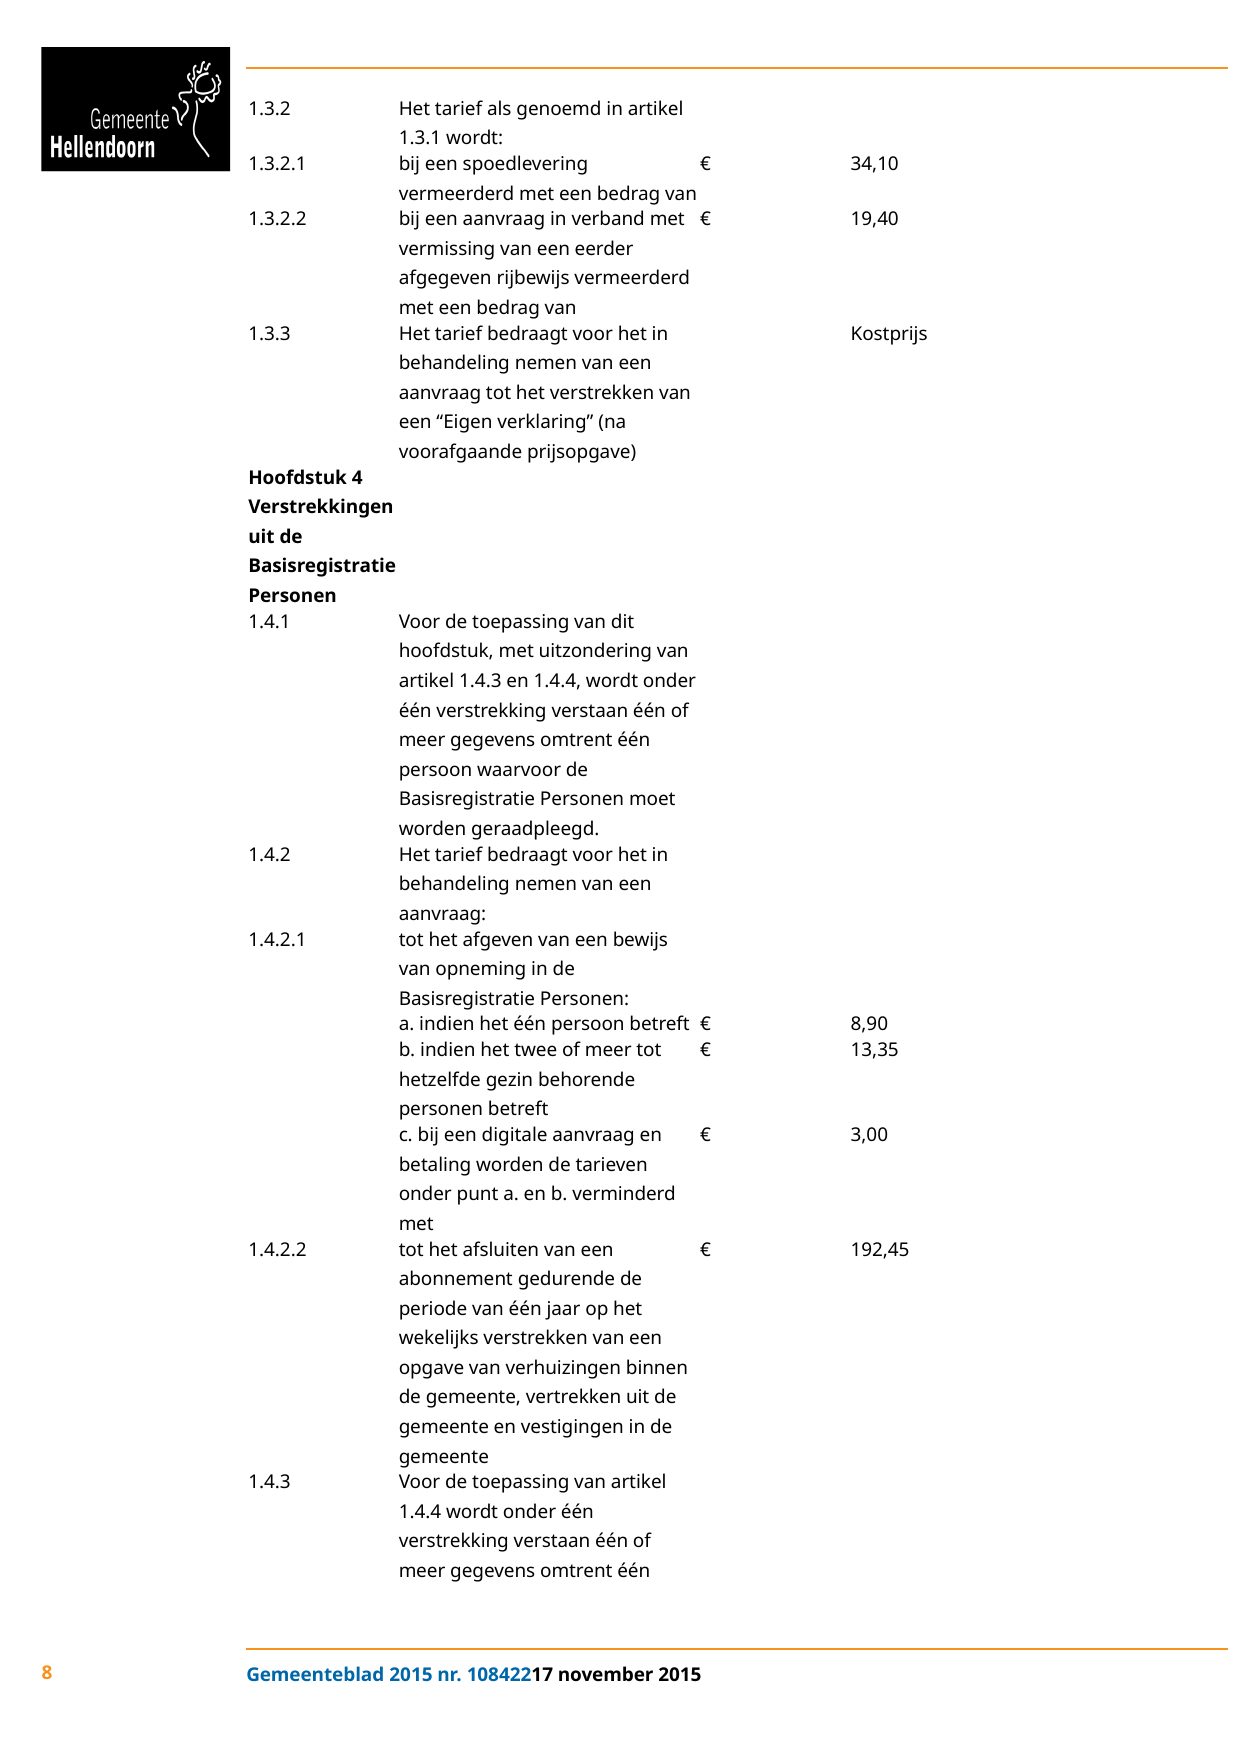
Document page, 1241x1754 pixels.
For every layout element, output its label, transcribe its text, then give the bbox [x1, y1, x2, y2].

table_cell 1.4.1 [248, 608, 398, 841]
table_cell € [700, 150, 850, 205]
table_cell Het tarief bedraagt voor het in behandeling nemen van een aanvraag: [399, 841, 700, 926]
table_cell Het tarief als genoemd in artikel 1.3.1 wordt: [399, 95, 700, 150]
table_cell 3,00 [850, 1121, 1001, 1236]
table_cell 1.3.3 [248, 320, 398, 464]
table_cell € [700, 1011, 850, 1036]
table_cell bij een spoedlevering vermeerderd met een bedrag van [399, 150, 700, 205]
table_cell 8,90 [850, 1011, 1001, 1036]
table_cell Het tarief bedraagt voor het in behandeling nemen van een aanvraag tot het verstrekken van een “Eigen verklaring” (na voorafgaande prijsopgave) [399, 320, 700, 464]
table_cell [700, 608, 850, 841]
table_cell [850, 95, 1001, 150]
table_cell [850, 841, 1001, 926]
picture [41, 47, 231, 172]
table_cell [700, 926, 850, 1011]
table_cell Hoofdstuk 4 Verstrekkingen uit de Basisregistratie Personen [248, 464, 398, 608]
table_cell [700, 841, 850, 926]
table_cell [700, 320, 850, 464]
table_cell 1.4.2.1 [248, 926, 398, 1011]
table_cell 1.3.2.2 [248, 205, 398, 320]
table_cell 1.3.2.1 [248, 150, 398, 205]
table_cell Voor de toepassing van artikel 1.4.4 wordt onder één verstrekking verstaan één of meer gegevens omtrent één [399, 1469, 700, 1583]
table_cell 34,10 [850, 150, 1001, 205]
table_cell 1.4.3 [248, 1469, 398, 1583]
table_cell tot het afsluiten van een abonnement gedurende de periode van één jaar op het wekelijks verstrekken van een opgave van verhuizingen binnen de gemeente, vertrekken uit de gemeente en vestigingen in de gemeente [399, 1236, 700, 1468]
table_cell € [700, 1236, 850, 1468]
table_cell 1.4.2 [248, 841, 398, 926]
table_cell [248, 1121, 398, 1236]
table_cell [700, 1469, 850, 1583]
table_cell € [700, 1121, 850, 1236]
table_cell [700, 95, 850, 150]
table_cell Kostprijs [850, 320, 1001, 464]
table_cell € [700, 1036, 850, 1121]
table_cell 1.3.2 [248, 95, 398, 150]
table_cell € [700, 205, 850, 320]
table_cell 13,35 [850, 1036, 1001, 1121]
table_cell [850, 926, 1001, 1011]
table_cell a. indien het één persoon betreft [399, 1011, 700, 1036]
table_cell c. bij een digitale aanvraag en betaling worden de tarieven onder punt a. en b. verminderd met [399, 1121, 700, 1236]
table_cell [850, 608, 1001, 841]
table_cell b. indien het twee of meer tot hetzelfde gezin behorende personen betreft [399, 1036, 700, 1121]
table_cell 1.4.2.2 [248, 1236, 398, 1468]
table_cell [248, 1036, 398, 1121]
table_cell tot het afgeven van een bewijs van opneming in de Basisregistratie Personen: [399, 926, 700, 1011]
table_cell 192,45 [850, 1236, 1001, 1468]
table_cell Voor de toepassing van dit hoofdstuk, met uitzondering van artikel 1.4.3 en 1.4.4, wordt onder één verstrekking verstaan één of meer gegevens omtrent één persoon waarvoor de Basisregistratie Personen moet worden geraadpleegd. [399, 608, 700, 841]
table_cell [248, 1011, 398, 1036]
table_cell 19,40 [850, 205, 1001, 320]
table_cell [850, 1469, 1001, 1583]
table_cell bij een aanvraag in verband met vermissing van een eerder afgegeven rijbewijs vermeerderd met een bedrag van [399, 205, 700, 320]
